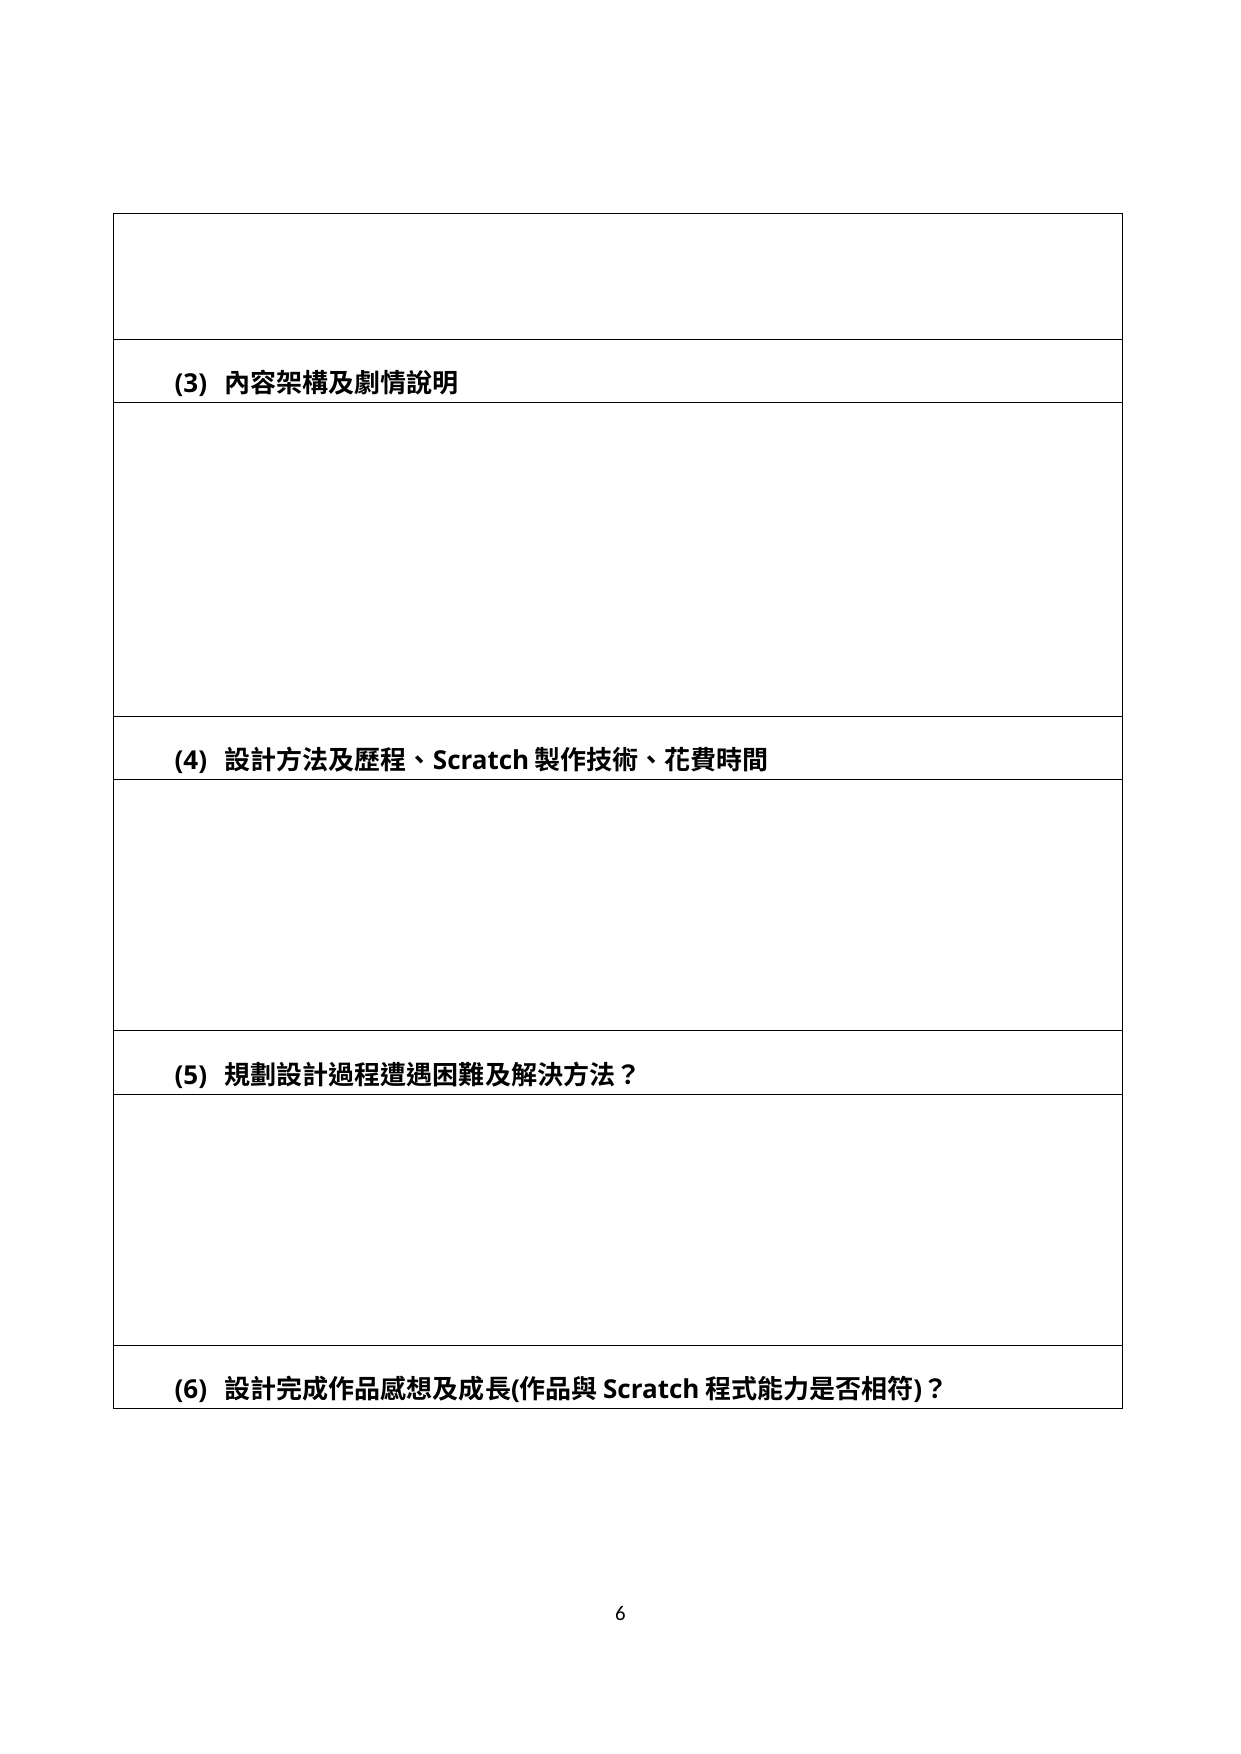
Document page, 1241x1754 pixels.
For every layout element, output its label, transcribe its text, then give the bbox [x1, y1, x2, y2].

table_cell 規劃設計過程遭遇困難及解決方法？ [114, 1031, 1122, 1094]
table_cell [114, 780, 1122, 1030]
table_cell [114, 214, 1122, 338]
table_cell 設計完成作品感想及成長(作品與Scratch程式能力是否相符)？ [114, 1346, 1122, 1408]
table_cell 內容架構及劇情說明 [114, 340, 1122, 402]
table_cell 設計方法及歷程、Scratch製作技術、花費時間 [114, 717, 1122, 779]
table_cell [114, 1095, 1122, 1345]
table_cell [114, 403, 1122, 716]
